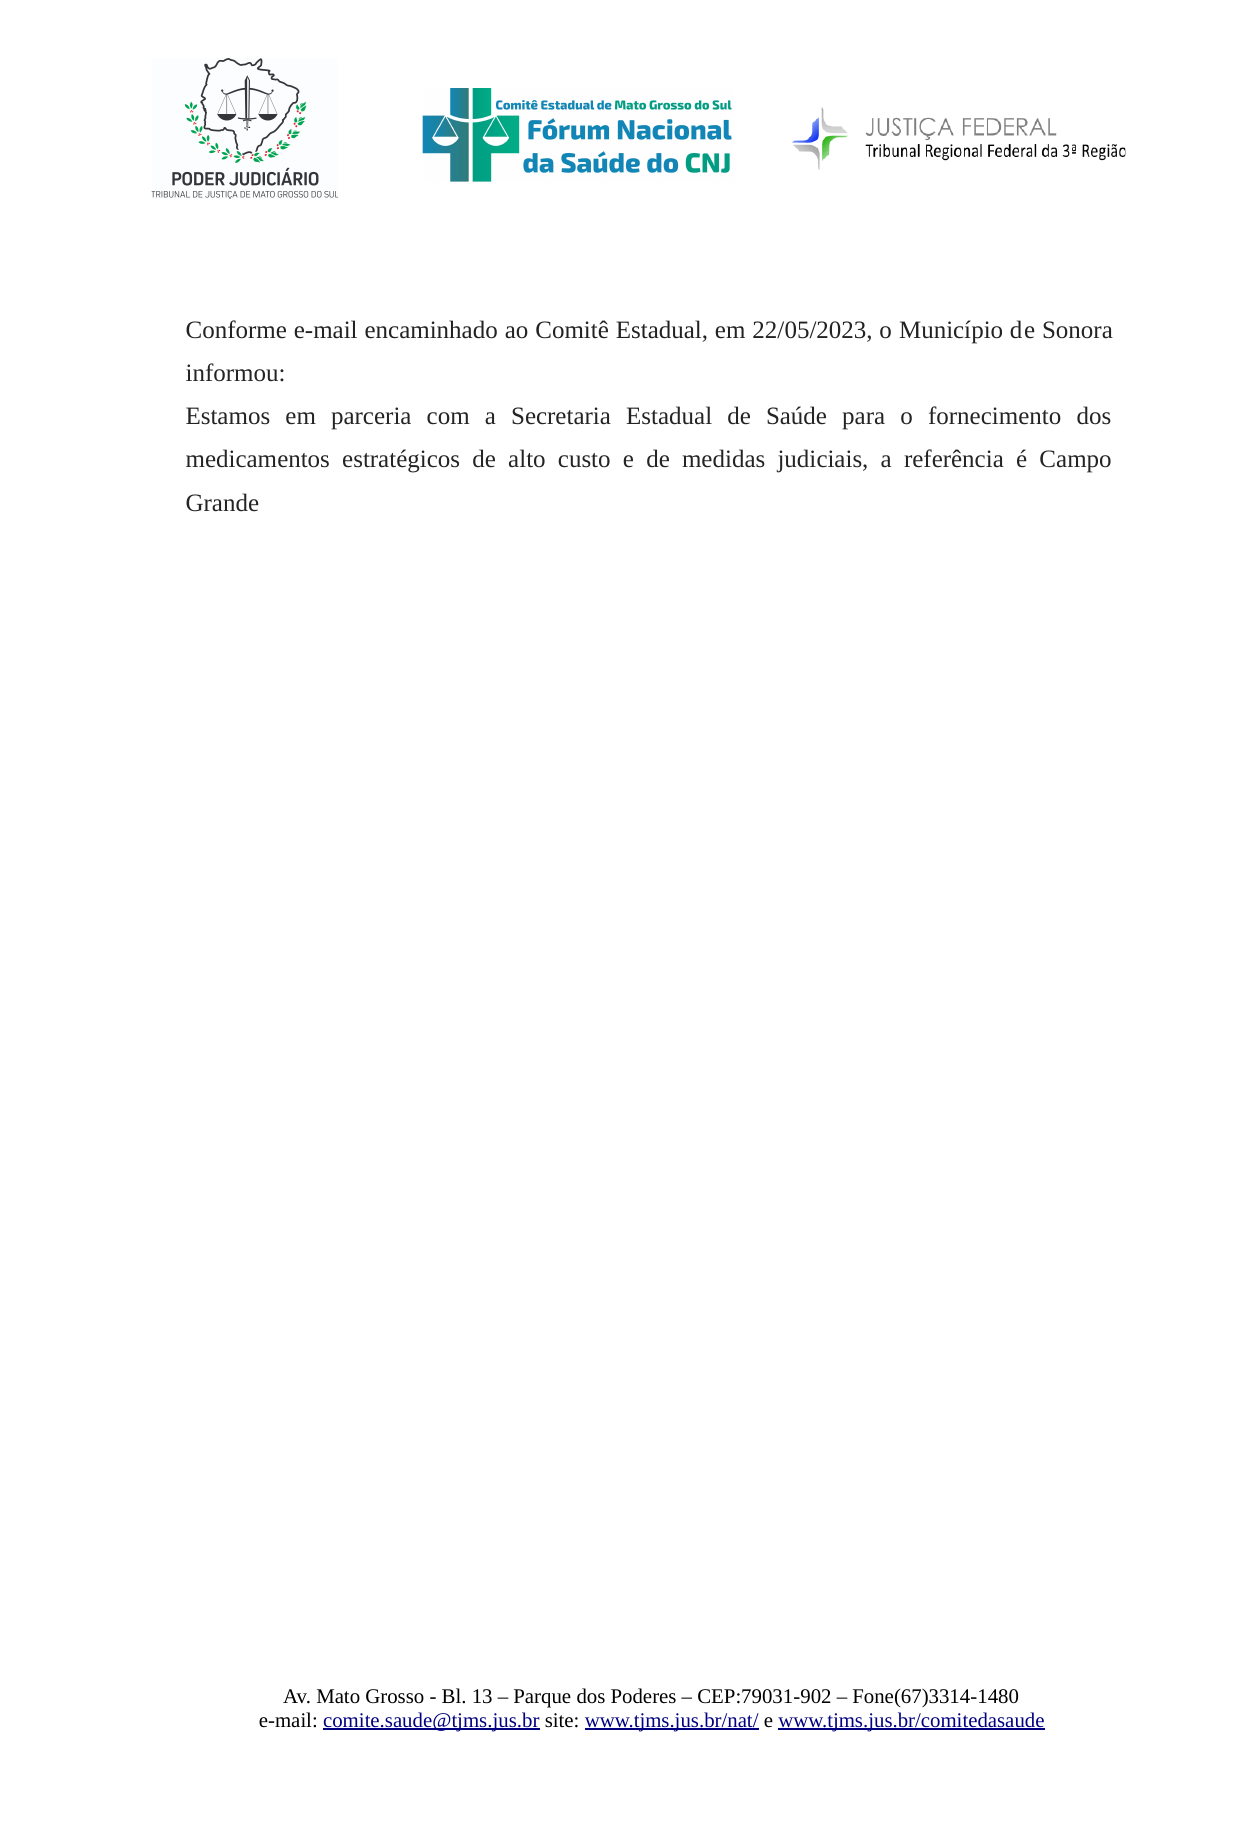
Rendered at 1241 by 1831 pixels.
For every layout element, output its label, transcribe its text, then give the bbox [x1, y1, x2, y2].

picture [151, 58, 339, 199]
text Estamos em parceria com a Secretaria Estadual de Saúde para o fornecimento dos medicamentos estratégicos de alto custo e de medidas judiciais, a referência é Campo Grande [185, 401, 1113, 516]
text Conforme e-mail encaminhado ao Comitê Estadual, em 22/05/2023, o Município de Sonora informou: [185, 315, 1113, 387]
picture [792, 107, 1126, 170]
picture [422, 88, 735, 182]
